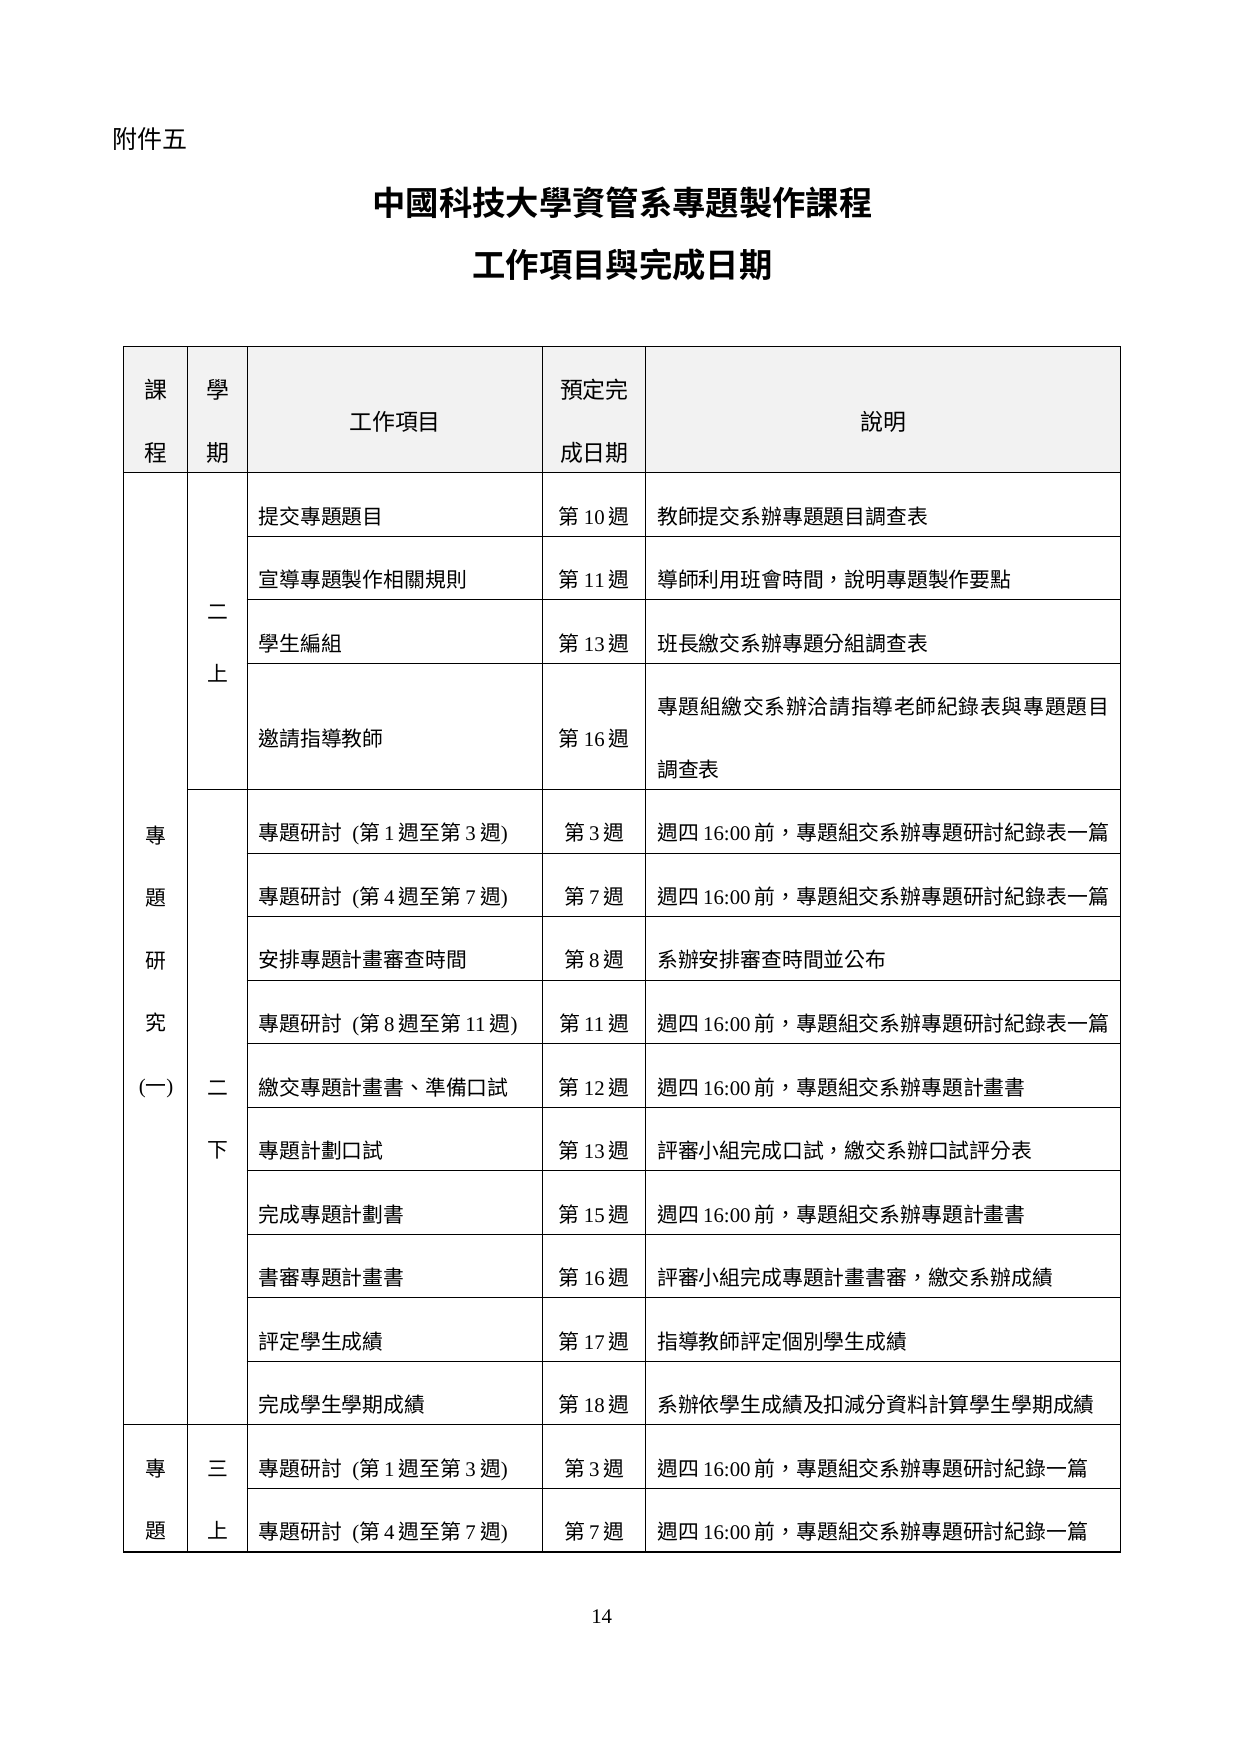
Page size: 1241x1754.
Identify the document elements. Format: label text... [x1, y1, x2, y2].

table_cell 書審專題計畫書 [248, 1235, 542, 1297]
table_cell 評定學生成績 [248, 1298, 542, 1361]
table_cell 三上 [188, 1425, 247, 1551]
table_cell 繳交專題計畫書、準備口試 [248, 1044, 542, 1107]
table_cell 週四16:00前，專題組交系辦專題研討紀錄表一篇 [646, 790, 1120, 852]
table_cell 第7週 [543, 1489, 645, 1551]
table_cell 宣導專題製作相關規則 [248, 537, 542, 599]
table_cell 提交專題題目 [248, 473, 542, 536]
text 附件五 [112, 96, 1128, 159]
table_cell 專題計劃口試 [248, 1108, 542, 1170]
table_cell 邀請指導教師 [248, 664, 542, 789]
table_cell 專題研討 (第1週至第3週) [248, 1425, 542, 1488]
table_cell 學生編組 [248, 600, 542, 663]
table_cell 完成專題計劃書 [248, 1171, 542, 1234]
table_cell 評審小組完成口試，繳交系辦口試評分表 [646, 1108, 1120, 1170]
table_cell 第3週 [543, 1425, 645, 1488]
table_cell 專 題 研 究 (一) [124, 473, 187, 1424]
table_cell 學期 [188, 347, 247, 472]
table_header 中國科技大學資管系專題製作課程 工作項目與完成日期 [124, 159, 1121, 346]
table_cell 第10週 [543, 473, 645, 536]
table_cell 評審小組完成專題計畫書審，繳交系辦成績 [646, 1235, 1120, 1297]
table_cell 班長繳交系辦專題分組調查表 [646, 600, 1120, 663]
table_cell 週四16:00前，專題組交系辦專題研討紀錄表一篇 [646, 854, 1120, 916]
table_cell 二下 [188, 790, 247, 1424]
table_cell 第8週 [543, 917, 645, 979]
table_cell 第3週 [543, 790, 645, 852]
table_cell 專題研討 (第1週至第3週) [248, 790, 542, 852]
table_cell 導師利用班會時間，說明專題製作要點 [646, 537, 1120, 599]
table_cell 教師提交系辦專題題目調查表 [646, 473, 1120, 536]
table_cell 指導教師評定個別學生成績 [646, 1298, 1120, 1361]
table_cell 第16週 [543, 1235, 645, 1297]
table_cell 第11週 [543, 981, 645, 1043]
table_cell 第13週 [543, 600, 645, 663]
table_cell 完成學生學期成績 [248, 1362, 542, 1424]
table_cell 安排專題計畫審查時間 [248, 917, 542, 979]
table_cell 週四16:00前，專題組交系辦專題計畫書 [646, 1171, 1120, 1234]
table_cell 預定完 成日期 [543, 347, 645, 472]
table_cell 專 題 研 究 (二) [124, 1425, 187, 1551]
table_cell 週四16:00前，專題組交系辦專題研討紀錄表一篇 [646, 981, 1120, 1043]
table_cell 第13週 [543, 1108, 645, 1170]
table_cell 專題研討 (第4週至第7週) [248, 854, 542, 916]
table_cell 系辦依學生成績及扣減分資料計算學生學期成績 [646, 1362, 1120, 1424]
table_cell 說明 [646, 347, 1120, 472]
table_cell 第11週 [543, 537, 645, 599]
table_cell 第17週 [543, 1298, 645, 1361]
table_cell 二上 [188, 473, 247, 789]
table_cell 第16週 [543, 664, 645, 789]
table_cell 專題研討 (第4週至第7週) [248, 1489, 542, 1551]
table_cell 第7週 [543, 854, 645, 916]
table_cell 週四16:00前，專題組交系辦專題研討紀錄一篇 [646, 1425, 1120, 1488]
table_cell 第18週 [543, 1362, 645, 1424]
table_cell 專題組繳交系辦洽請指導老師紀錄表與專題題目調查表 [646, 664, 1120, 789]
table_cell 週四16:00前，專題組交系辦專題計畫書 [646, 1044, 1120, 1107]
table_cell 週四16:00前，專題組交系辦專題研討紀錄一篇 [646, 1489, 1120, 1551]
table_cell 課程 [124, 347, 187, 472]
table_cell 第12週 [543, 1044, 645, 1107]
table_cell 第15週 [543, 1171, 645, 1234]
table_cell 專題研討 (第8週至第11週) [248, 981, 542, 1043]
table_cell 系辦安排審查時間並公布 [646, 917, 1120, 979]
table_cell 工作項目 [248, 347, 542, 472]
